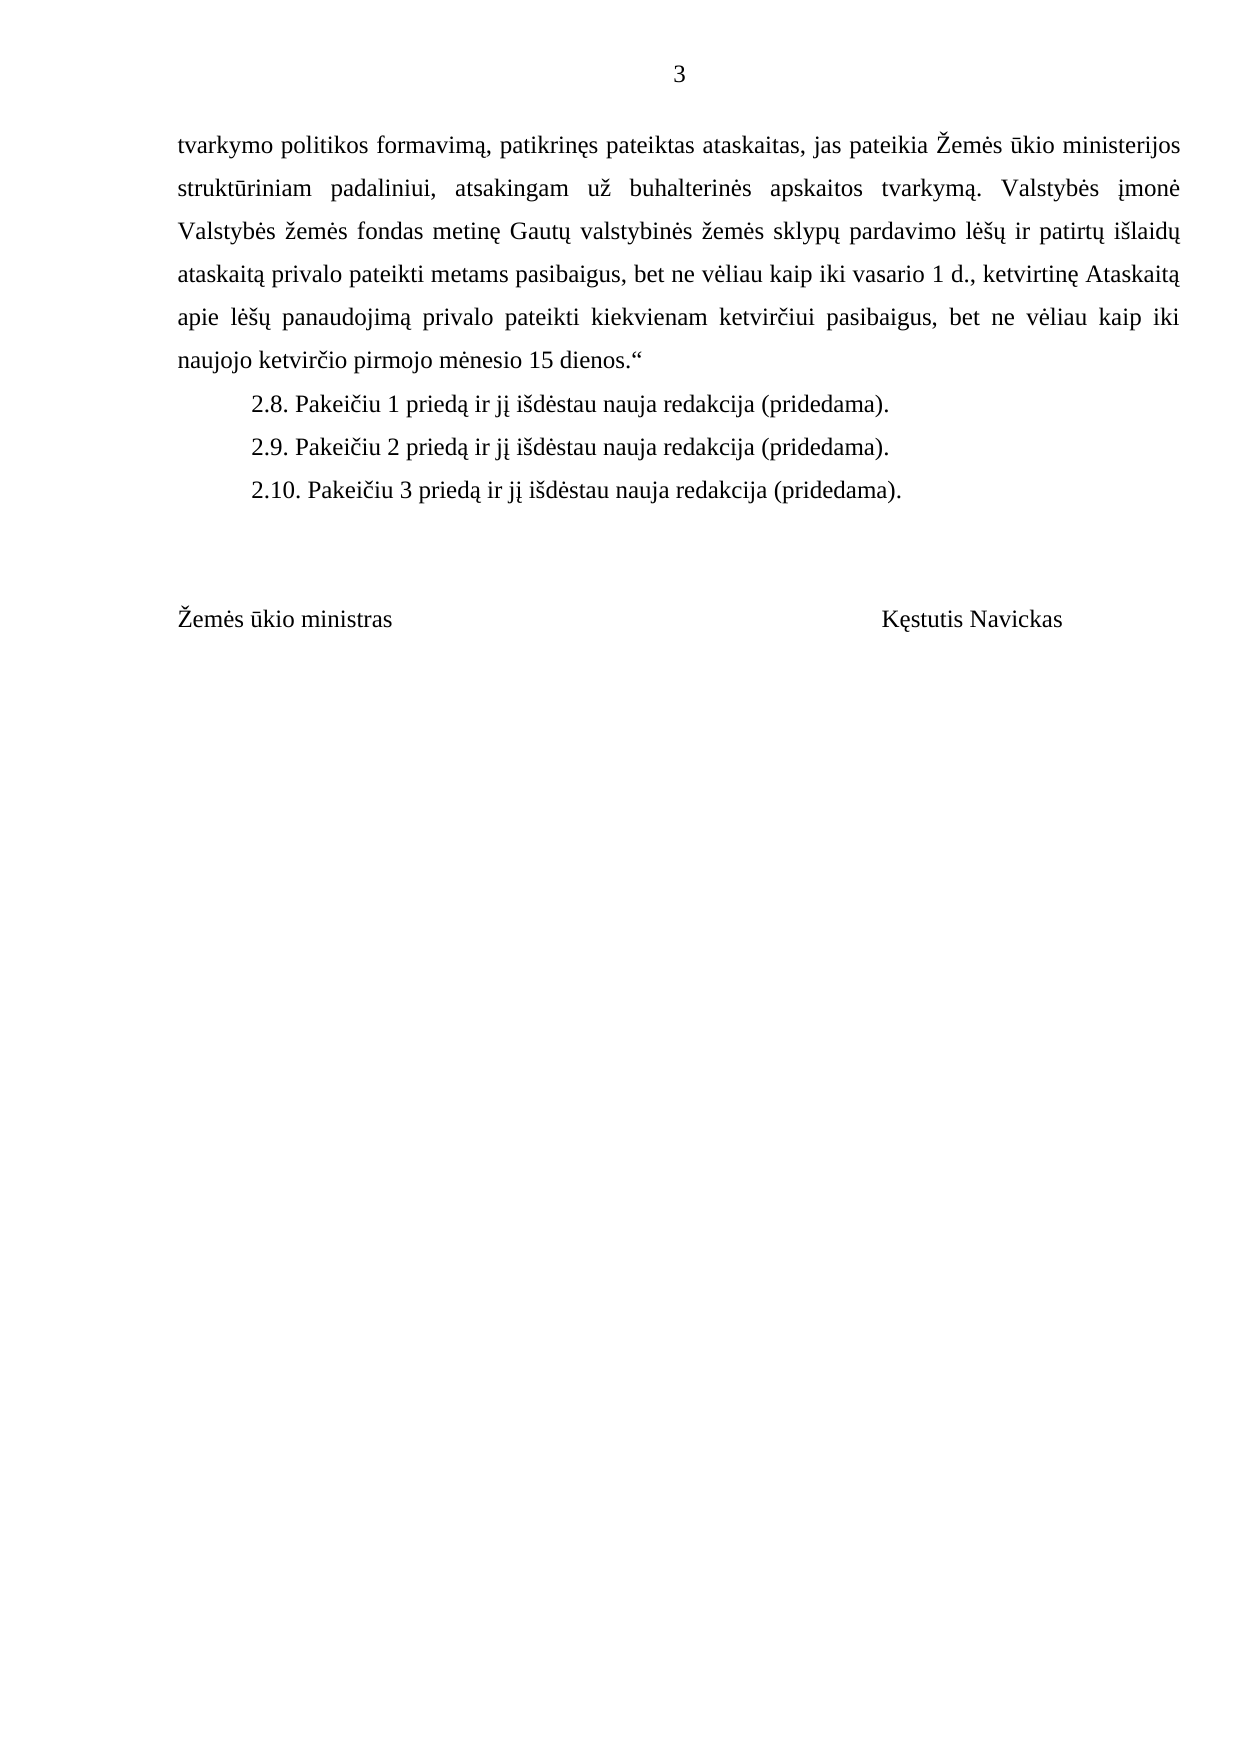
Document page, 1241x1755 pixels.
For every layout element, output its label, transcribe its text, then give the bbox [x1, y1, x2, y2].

text tvarkymo politikos formavimą, patikrinęs pateiktas ataskaitas, jas pateikia Žemės ūkio ministerijos struktūriniam padaliniui, atsakingam už buhalterinės apskaitos tvarkymą. Valstybės įmonė Valstybės žemės fondas metinę Gautų valstybinės žemės sklypų pardavimo lėšų ir patirtų išlaidų ataskaitą privalo pateikti metams pasibaigus, bet ne vėliau kaip iki vasario 1 d., ketvirtinę Ataskaitą apie lėšų panaudojimą privalo pateikti kiekvienam ketvirčiui pasibaigus, bet ne vėliau kaip iki naujojo ketvirčio pirmojo mėnesio 15 dienos.“ [177, 130, 1181, 374]
text 2.9. Pakeičiu 2 priedą ir jį išdėstau nauja redakcija (pridedama). [177, 432, 1181, 461]
text Žemės ūkio ministras Kęstutis Navickas [177, 604, 1181, 633]
text 2.10. Pakeičiu 3 priedą ir jį išdėstau nauja redakcija (pridedama). [177, 475, 1181, 504]
text 2.8. Pakeičiu 1 priedą ir jį išdėstau nauja redakcija (pridedama). [177, 389, 1181, 417]
